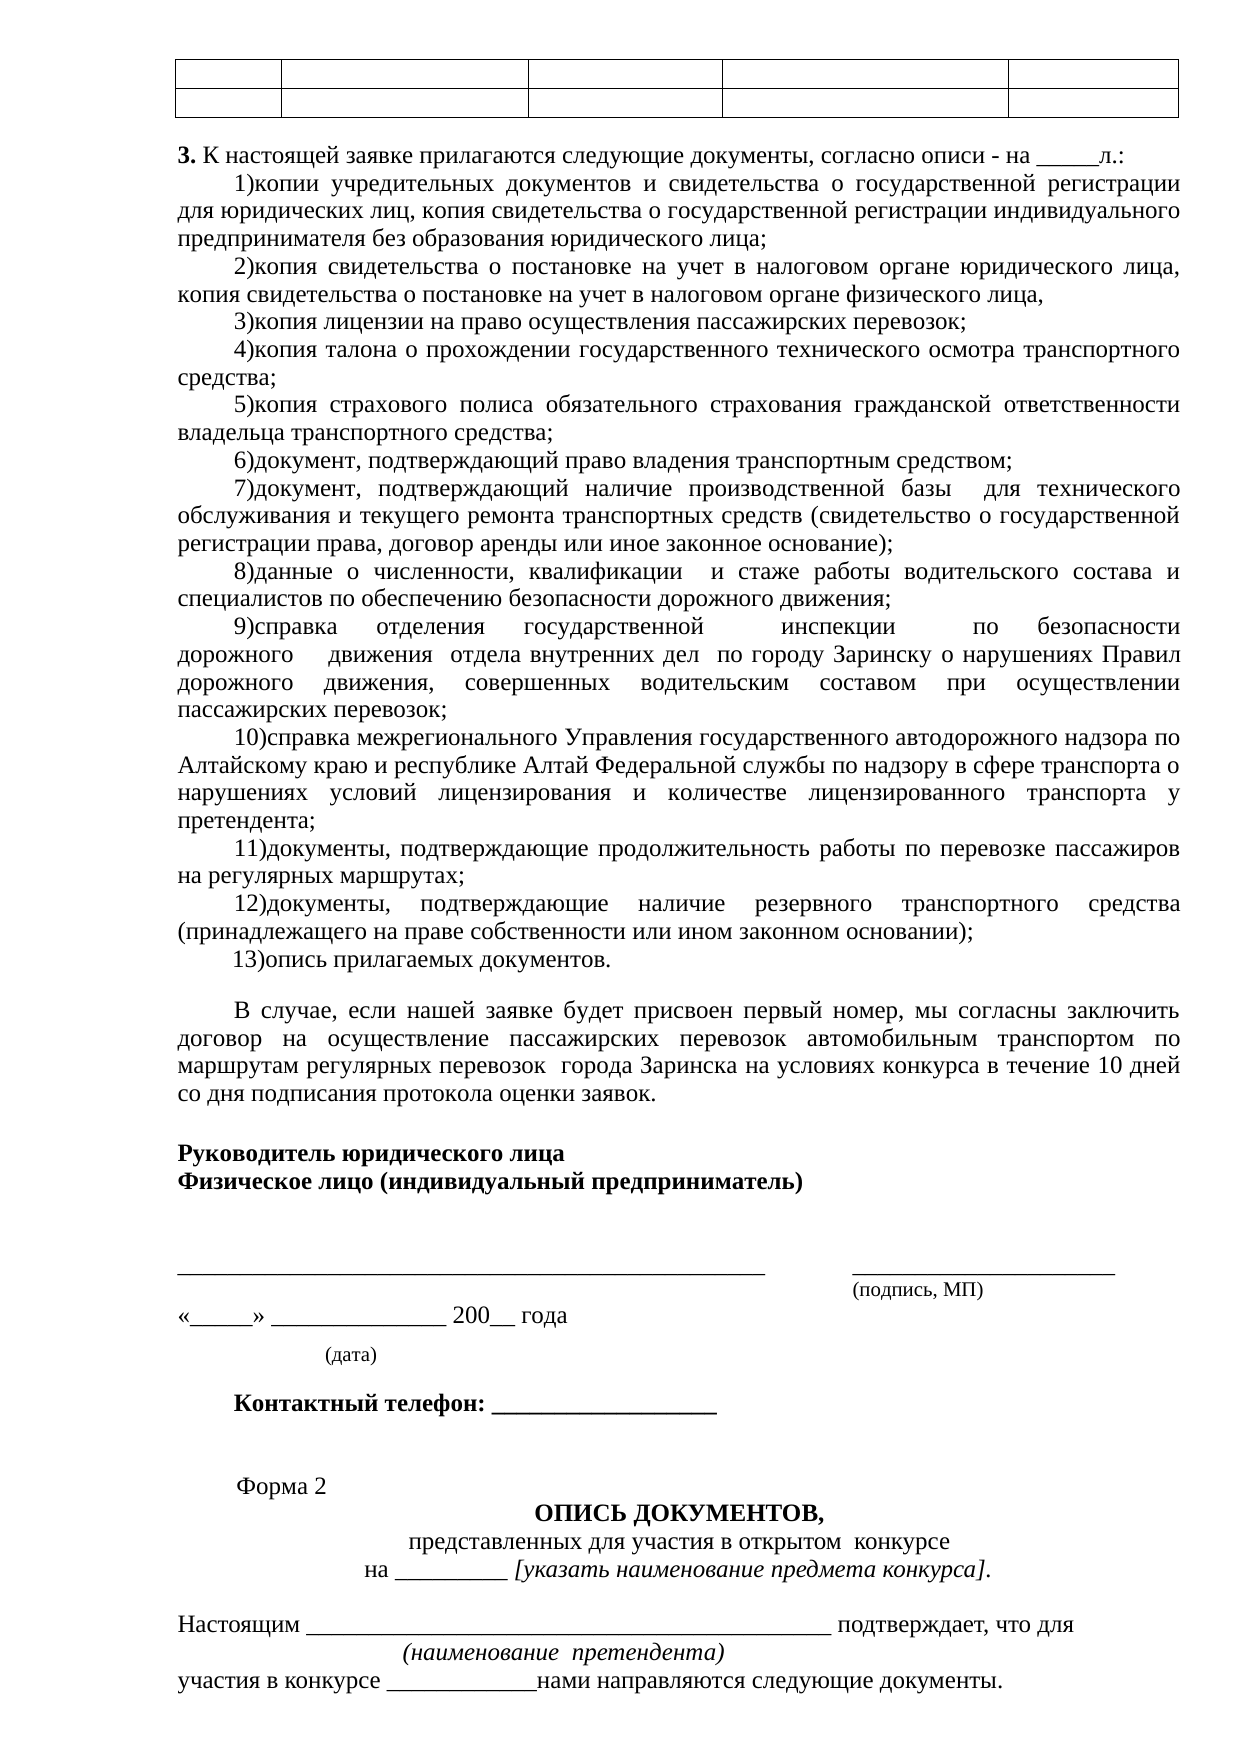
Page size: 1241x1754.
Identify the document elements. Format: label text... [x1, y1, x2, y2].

text 13)опись прилагаемых документов. [172, 945, 1181, 972]
text 4)копия талона о прохождении государственного технического осмотра транспортного средства; [177, 335, 1181, 391]
text ОПИСЬ ДОКУМЕНТОВ, [177, 1499, 1181, 1527]
text Настоящим __________________________________________ подтверждает, что для [177, 1610, 1181, 1638]
text 5)копия страхового полиса обязательного страхования гражданской ответственности владельца транспортного средства; [177, 391, 1181, 446]
text 6)документ, подтверждающий право владения транспортным средством; [177, 446, 1181, 474]
text Контактный телефон: __________________ [177, 1389, 1181, 1416]
text Руководитель юридического лица [177, 1139, 1181, 1167]
text 2)копия свидетельства о постановке на учет в налоговом органе юридического лица, копия свидетельства о постановке на учет в налоговом органе физического лица, [177, 252, 1181, 307]
text на _________ [указать наименование предмета конкурса]. [177, 1555, 1181, 1583]
table_cell [282, 60, 528, 88]
table_cell [176, 60, 281, 88]
table_cell [529, 60, 722, 88]
text 11)документы, подтверждающие продолжительность работы по перевозке пассажиров на регулярных маршрутах; [177, 834, 1181, 889]
table_cell [282, 89, 528, 117]
subtitle Форма 2 [236, 1472, 1240, 1499]
text 8)данные о численности, квалификации и стаже работы водительского состава и специалистов по обеспечению безопасности дорожного движения; [177, 557, 1181, 612]
text 1)копии учредительных документов и свидетельства о государственной регистрации для юридических лиц, копия свидетельства о государственной регистрации индивидуального предпринимателя без образования юридического лица; [177, 169, 1181, 252]
text (наименование претендента) [177, 1638, 1181, 1666]
table_cell [1009, 60, 1178, 88]
text В случае, если нашей заявке будет присвоен первый номер, мы согласны заключить договор на осуществление пассажирских перевозок автомобильным транспортом по маршрутам регулярных перевозок города Заринска на условиях конкурса в течение 10 дней со дня подписания протокола оценки заявок. [177, 996, 1181, 1107]
table_cell [723, 89, 1008, 117]
table_cell [723, 60, 1008, 88]
text 9)справка отделения государственной инспекции по безопасности дорожного движения отдела внутренних дел по городу Заринску о нарушениях Правил дорожного движения, совершенных водительским составом при осуществлении пассажирских перевозок; [177, 612, 1181, 723]
text 3. К настоящей заявке прилагаются следующие документы, согласно описи - на _____л.: [177, 141, 1181, 169]
text (дата) [251, 1342, 1181, 1366]
text 10)справка межрегионального Управления государственного автодорожного надзора по Алтайскому краю и республике Алтай Федеральной службы по надзору в сфере транспорта о нарушениях условий лицензирования и количестве лицензированного транспорта у претендента; [177, 723, 1181, 834]
text 7)документ, подтверждающий наличие производственной базы для технического обслуживания и текущего ремонта транспортных средств (свидетельство о государственной регистрации права, договор аренды или иное законное основание); [177, 474, 1181, 557]
text Физическое лицо (индивидуальный предприниматель) [177, 1167, 1181, 1195]
table_cell [176, 89, 281, 117]
text 3)копия лицензии на право осуществления пассажирских перевозок; [177, 307, 1181, 335]
text участия в конкурсе ____________нами направляются следующие документы. [177, 1666, 1181, 1693]
text представленных для участия в открытом конкурсе [177, 1527, 1181, 1555]
table_cell [529, 89, 722, 117]
text _______________________________________________ _____________________ [177, 1250, 1181, 1278]
table_cell [1009, 89, 1178, 117]
text 12)документы, подтверждающие наличие резервного транспортного средства (принадлежащего на праве собственности или ином законном основании); [177, 889, 1181, 945]
text «_____» ______________ 200__ года [177, 1301, 1181, 1329]
text (подпись, МП) [177, 1278, 1181, 1301]
